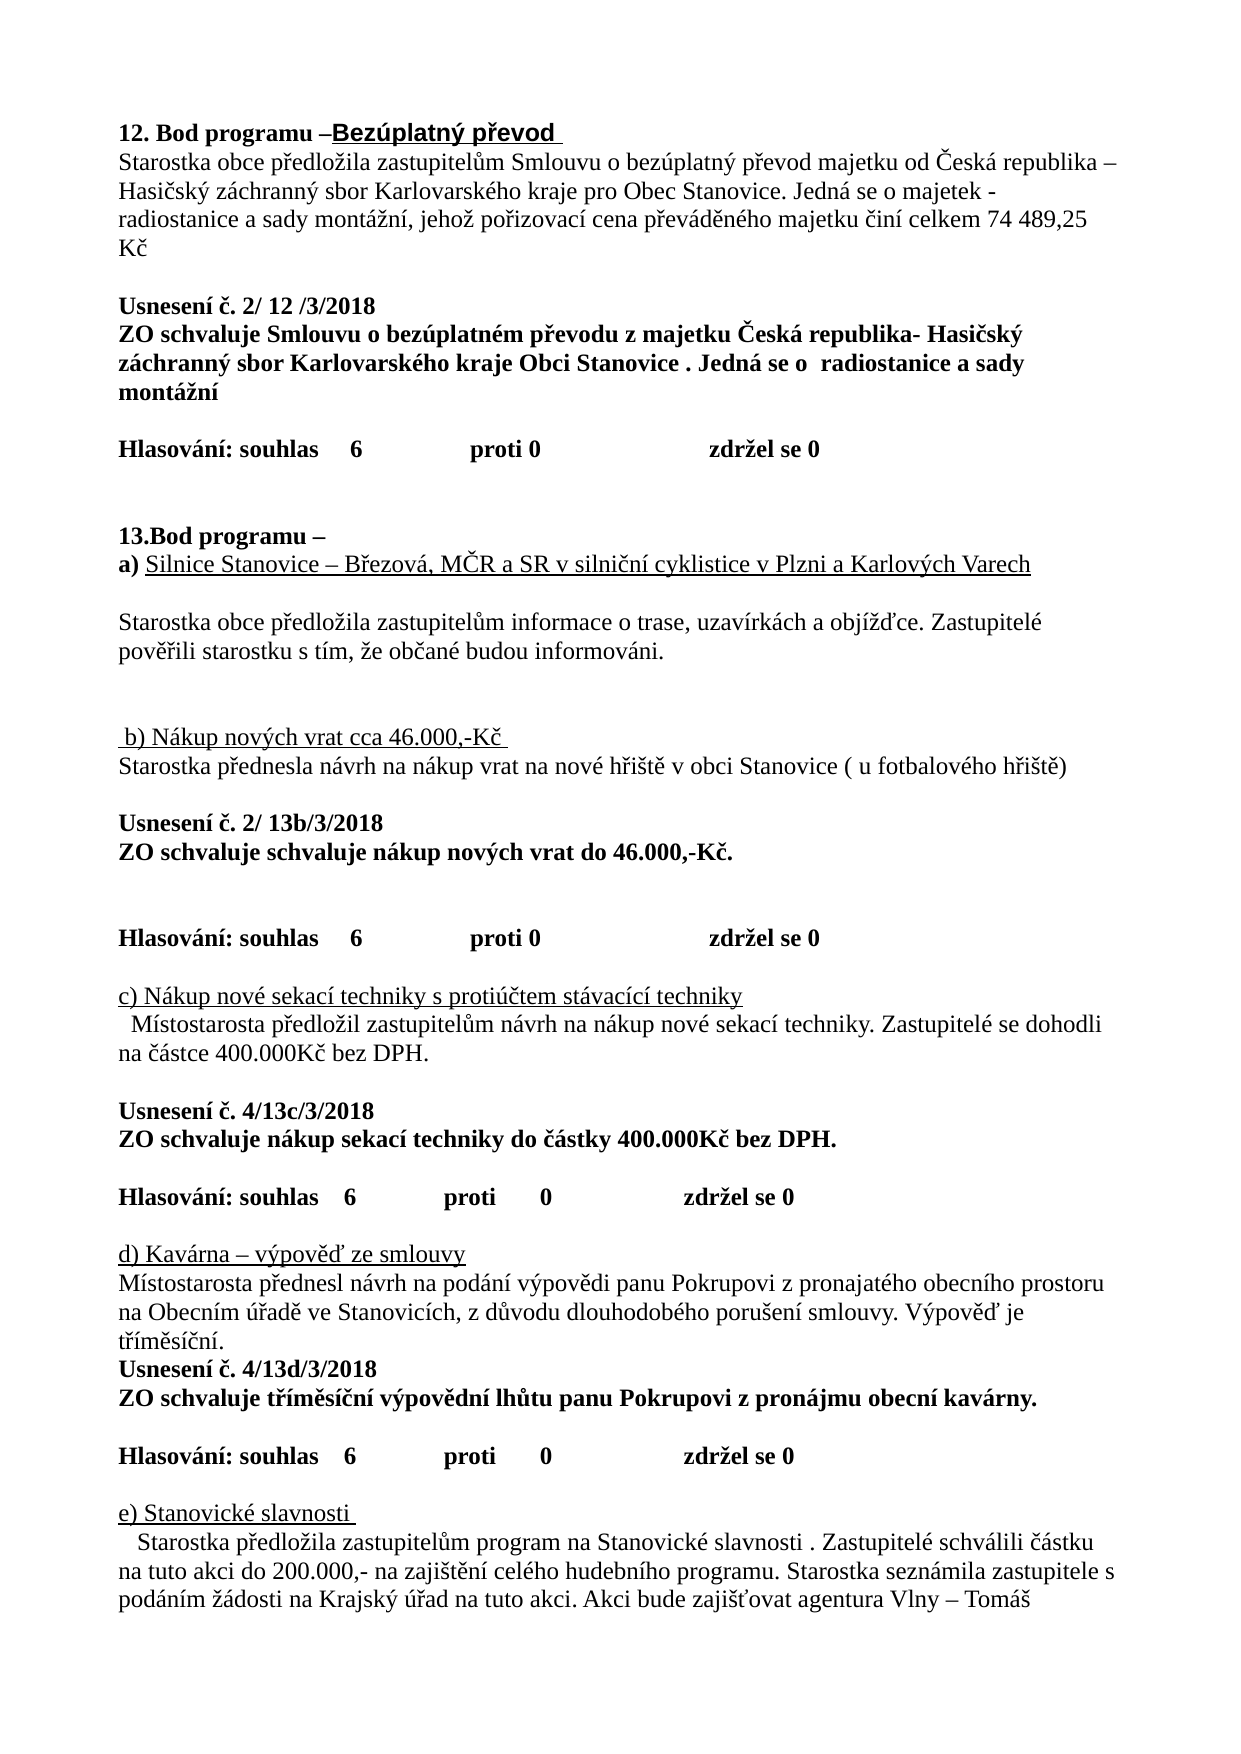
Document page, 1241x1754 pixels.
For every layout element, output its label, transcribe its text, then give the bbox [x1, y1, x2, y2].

text 13.Bod programu – [118, 521, 1122, 549]
text ZO schvaluje nákup sekací techniky do částky 400.000Kč bez DPH. [118, 1124, 1122, 1153]
text Hlasování: souhlas 6 proti 0 zdržel se 0 [118, 1182, 1122, 1211]
text Místostarosta přednesl návrh na podání výpovědi panu Pokrupovi z pronajatého obecního prostoru na Obecním úřadě ve Stanovicích, z důvodu dlouhodobého porušení smlouvy. Výpověď je tříměsíční. [118, 1268, 1122, 1354]
text Starostka předložila zastupitelům program na Stanovické slavnosti . Zastupitelé schválili částku na tuto akci do 200.000,- na zajištění celého hudebního programu. Starostka seznámila zastupitele s podáním žádosti na Krajský úřad na tuto akci. Akci bude zajišťovat agentura Vlny – Tomáš [118, 1527, 1122, 1613]
text b) Nákup nových vrat cca 46.000,-Kč [118, 722, 1122, 751]
text Starostka obce předložila zastupitelům informace o trase, uzavírkách a objížďce. Zastupitelé pověřili starostku s tím, že občané budou informováni. [118, 607, 1122, 664]
text Hlasování: souhlas 6 proti 0 zdržel se 0 [118, 1441, 1122, 1469]
text Usnesení č. 4/13d/3/2018 [118, 1354, 1122, 1383]
text ZO schvaluje Smlouvu o bezúplatném převodu z majetku Česká republika- Hasičský záchranný sbor Karlovarského kraje Obci Stanovice . Jedná se o radiostanice a sady montážní [118, 319, 1122, 406]
text ZO schvaluje schvaluje nákup nových vrat do 46.000,-Kč. [118, 837, 1122, 866]
text c) Nákup nové sekací techniky s protiúčtem stávacící techniky [118, 981, 1122, 1009]
text Usnesení č. 2/ 12 /3/2018 [118, 291, 1122, 319]
text Starostka přednesla návrh na nákup vrat na nové hřiště v obci Stanovice ( u fotbalového hřiště) [118, 751, 1122, 779]
text e) Stanovické slavnosti [118, 1498, 1122, 1527]
text d) Kavárna – výpověď ze smlouvy [118, 1239, 1122, 1268]
text Usnesení č. 4/13c/3/2018 [118, 1096, 1122, 1124]
text Místostarosta předložil zastupitelům návrh na nákup nové sekací techniky. Zastupitelé se dohodli na částce 400.000Kč bez DPH. [118, 1009, 1122, 1067]
text ZO schvaluje tříměsíční výpovědní lhůtu panu Pokrupovi z pronájmu obecní kavárny. [118, 1383, 1122, 1412]
text Hlasování: souhlas 6 proti 0 zdržel se 0 [118, 434, 1122, 463]
text Usnesení č. 2/ 13b/3/2018 [118, 808, 1122, 837]
text 12. Bod programu –Bezúplatný převod [118, 118, 1122, 147]
text Hlasování: souhlas 6 proti 0 zdržel se 0 [118, 923, 1122, 952]
text Starostka obce předložila zastupitelům Smlouvu o bezúplatný převod majetku od Česká republika – Hasičský záchranný sbor Karlovarského kraje pro Obec Stanovice. Jedná se o majetek - radiostanice a sady montážní, jehož pořizovací cena převáděného majetku činí celkem 74 489,25 Kč [118, 147, 1122, 262]
text a) Silnice Stanovice – Březová, MČR a SR v silniční cyklistice v Plzni a Karlových Varech [118, 549, 1122, 578]
